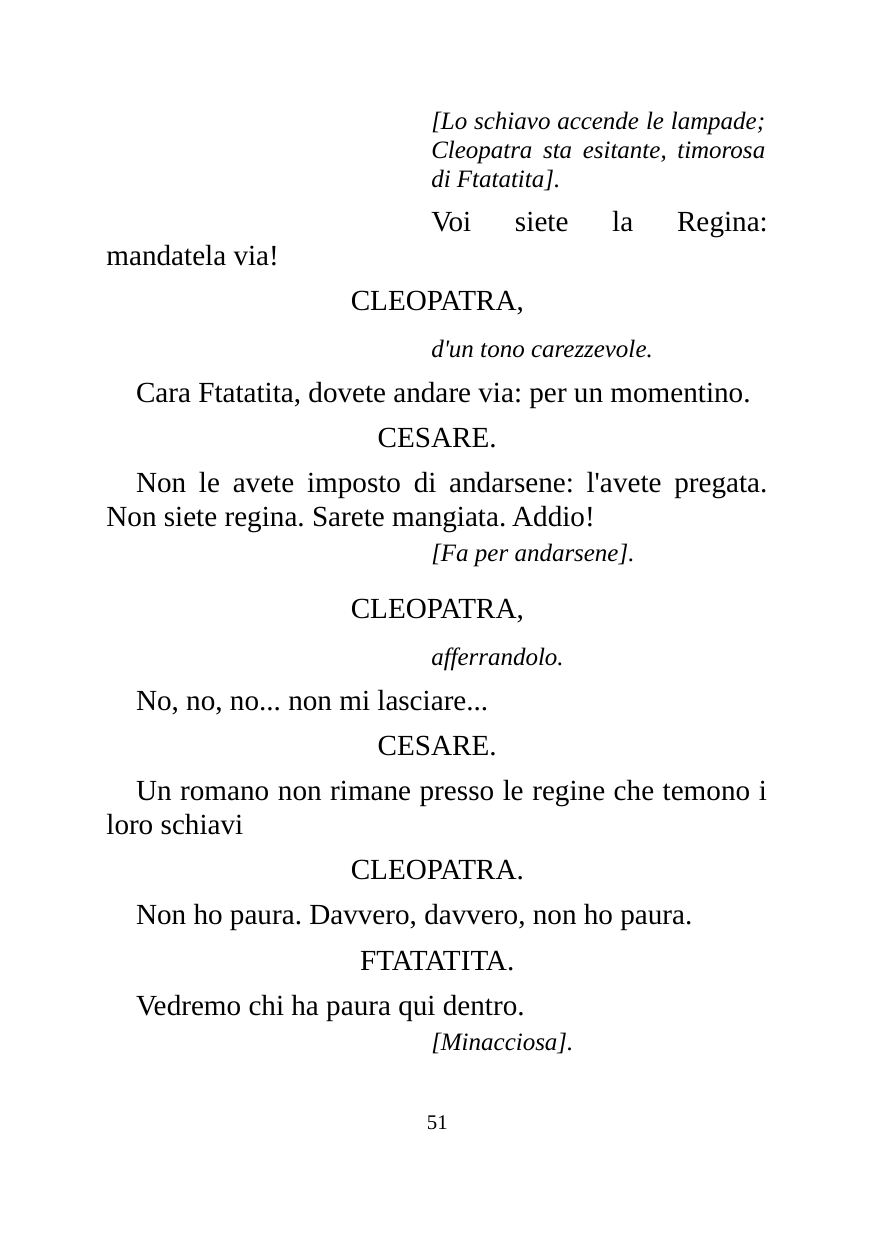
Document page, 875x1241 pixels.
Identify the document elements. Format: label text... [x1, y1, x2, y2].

text Non ho paura. Davvero, davvero, non ho paura. [106, 897, 768, 931]
text No, no, no... non mi lasciare... [106, 683, 768, 716]
text CLEOPATRA, [106, 283, 768, 317]
text CLEOPATRA, [106, 591, 768, 624]
text [Fa per andarsene]. [431, 538, 768, 567]
text CESARE. [106, 728, 768, 761]
text FTATATITA. [106, 943, 768, 976]
text Un romano non rimane presso le regine che temono i loro schiavi [106, 773, 768, 840]
text [Minacciosa]. [431, 1027, 768, 1056]
text Vedremo chi ha paura qui dentro. [106, 988, 768, 1022]
text Voi siete la Regina: mandatela via! [106, 204, 768, 271]
text afferrandolo. [431, 642, 768, 671]
text [Lo schiavo accende le lampade; Cleopatra sta esitante, timorosa di Ftatatita]. [431, 106, 768, 192]
text Non le avete imposto di andarsene: l'avete pregata. Non siete regina. Sarete mangiata. Addio! [106, 466, 768, 533]
text CLEOPATRA. [106, 852, 768, 886]
text Cara Ftatatita, dovete andare via: per un momentino. [106, 375, 768, 408]
text CESARE. [106, 420, 768, 454]
text d'un tono carezzevole. [431, 334, 768, 363]
